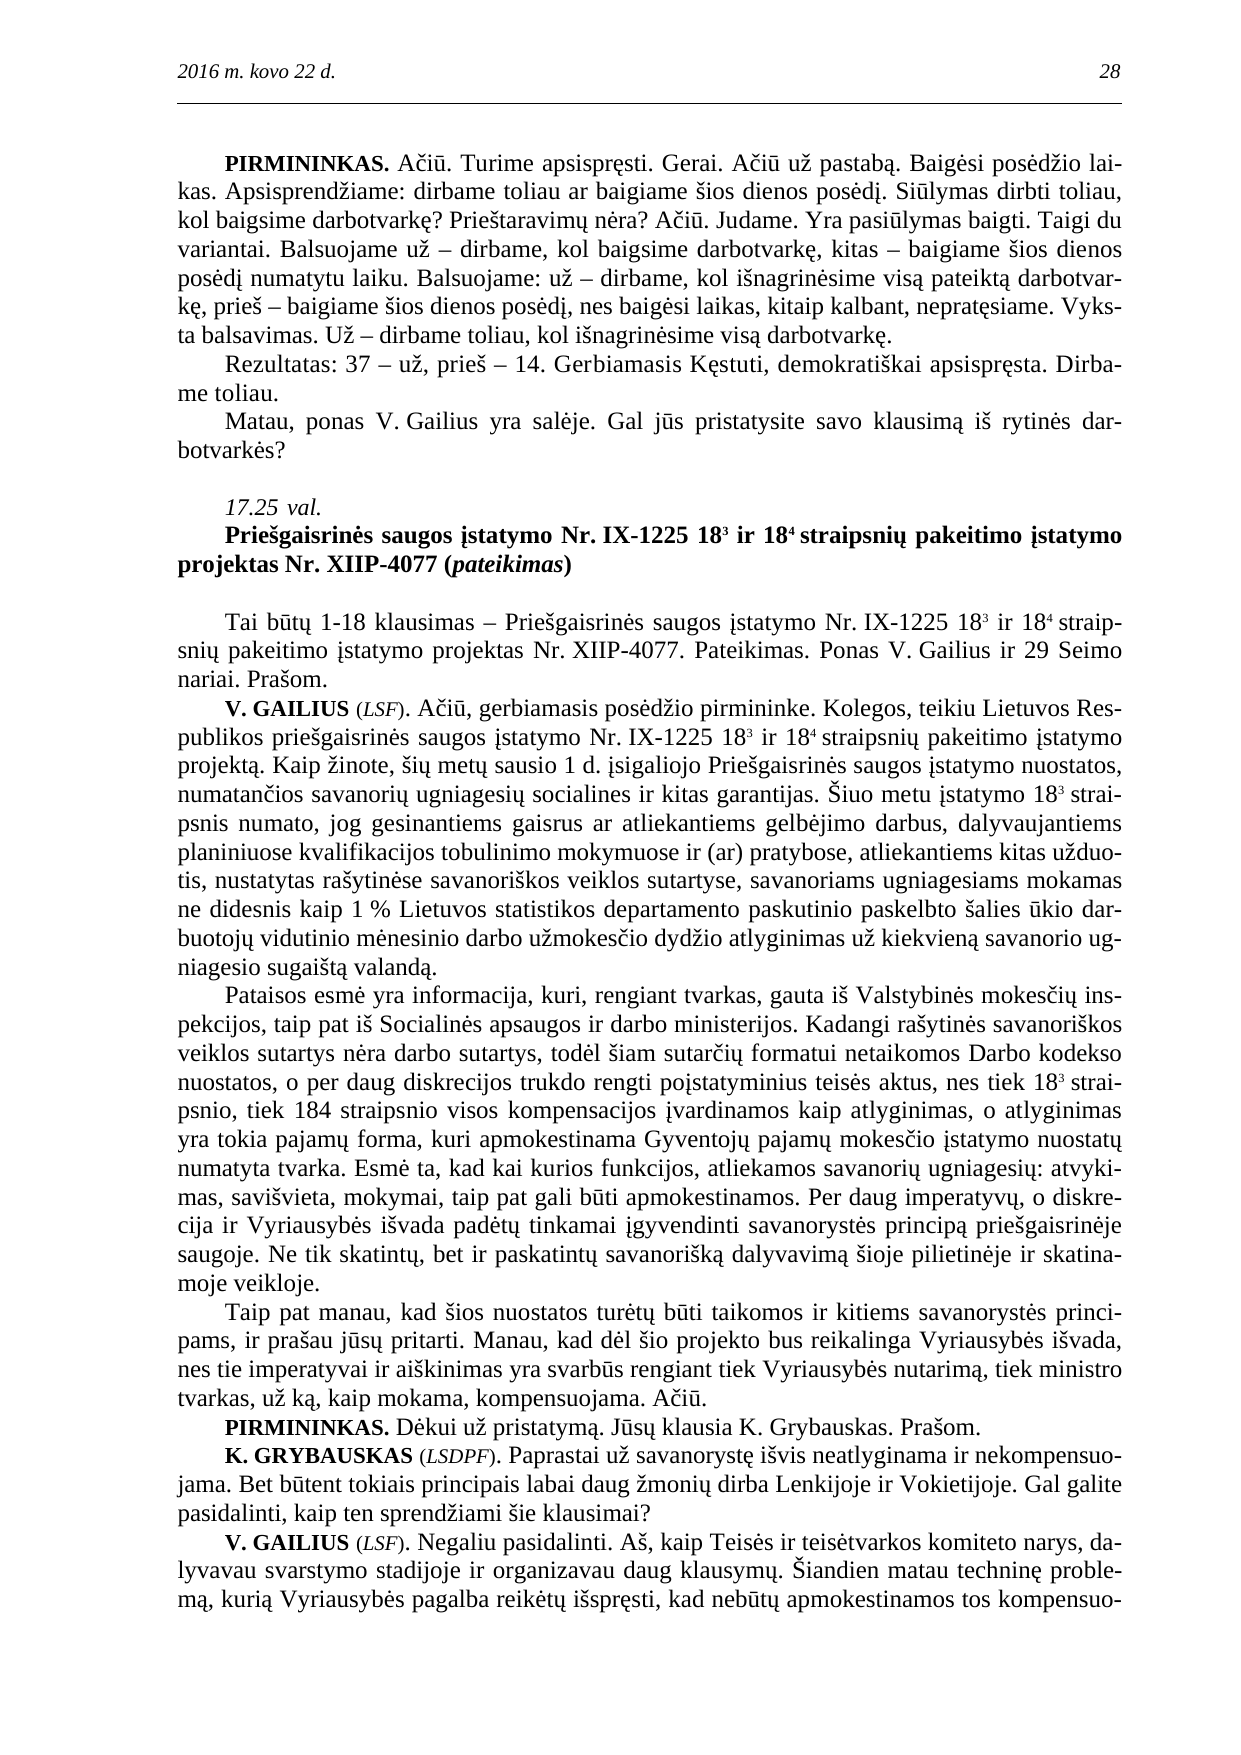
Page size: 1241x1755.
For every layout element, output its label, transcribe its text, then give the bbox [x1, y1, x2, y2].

text 17.25 val. [224, 493, 1122, 520]
text V. GAILIUS (LSF). Ačiū, ger­bia­ma­sis po­sė­džio pir­mi­nin­ke. Ko­le­gos, tei­kiu Lie­tu­vos Res­pub­li­kos prieš­gais­ri­nės sau­gos įsta­ty­mo Nr. IX-1225 183 ir 184 straips­nių pa­kei­ti­mo įsta­ty­mo pro­jek­tą. Kaip ži­no­te, šių me­tų sau­sio 1 d. įsi­ga­lio­jo Prieš­gais­ri­nės sau­gos įsta­ty­mo nuo­sta­tos, nu­ma­tan­čios sa­va­no­rių ug­nia­ge­sių so­cia­li­nes ir ki­tas ga­ran­ti­jas. Šiuo me­tu įsta­ty­mo 183 strai­ps­nis nu­ma­to, jog ge­si­nan­tiems gais­rus ar at­lie­kan­tiems gel­bė­ji­mo dar­bus, da­ly­vau­jan­tiems pla­ni­niuo­se kva­li­fi­ka­ci­jos to­bu­li­ni­mo mo­ky­muo­se ir (ar) pra­ty­bo­se, at­lie­kan­tiems ki­tas už­duo­tis, nu­sta­ty­tas ra­šy­ti­nė­se sa­va­no­riš­kos veik­los su­tar­ty­se, sa­va­no­riams ug­nia­ge­siams mo­ka­mas ne di­des­nis kaip 1 % Lie­tu­vos sta­tis­ti­kos de­par­ta­men­to pas­ku­ti­nio pa­skelb­to ša­lies ūkio dar­buo­to­jų vi­du­ti­nio mė­ne­si­nio dar­bo už­mo­kes­čio dy­džio at­ly­gi­ni­mas už kiek­vie­ną sa­va­no­rio ug­nia­ge­sio su­gaiš­tą va­lan­dą. [177, 693, 1122, 980]
text K. GRYBAUSKAS (LSDPF). Pa­pras­tai už sa­va­no­rys­tę iš­vis ne­at­ly­gi­na­ma ir ne­kom­pen­suo­ja­ma. Bet bū­tent to­kiais prin­ci­pais la­bai daug žmo­nių dir­ba Len­ki­jo­je ir Vo­kie­ti­jo­je. Gal ga­li­te pa­si­da­lin­ti, kaip ten spren­džia­mi šie klau­si­mai? [177, 1440, 1122, 1527]
text Tai bū­tų 1-18 klau­si­mas – Prieš­gais­ri­nės sau­gos įsta­ty­mo Nr. IX-1225 183 ir 184 straip­snių pa­kei­ti­mo įsta­ty­mo pro­jek­tas Nr. XIIP-4077. Pa­tei­ki­mas. Po­nas V. Gai­lius ir 29 Sei­mo na­riai. Pra­šom. [177, 607, 1122, 693]
text Prieš­gais­ri­nės sau­gos įsta­ty­mo Nr. IX-1225 183 ir 184 straips­nių pa­kei­ti­mo įsta­ty­mo pro­jek­tas Nr. XIIP-4077 (pa­tei­ki­mas) [177, 520, 1122, 578]
text V. GAILIUS (LSF). Ne­ga­liu pa­si­da­lin­ti. Aš, kaip Tei­sės ir tei­sėt­var­kos ko­mi­te­to na­rys, da­ly­va­vau svars­ty­mo sta­di­jo­je ir or­ga­ni­za­vau daug klau­sy­mų. Šian­dien ma­tau tech­ni­nę pro­ble­mą, ku­rią Vy­riau­sy­bės pa­gal­ba rei­kė­tų iš­spręs­ti, kad ne­bū­tų ap­mo­kes­ti­na­mos tos kom­pen­suo­ [177, 1527, 1122, 1613]
text Taip pat ma­nau, kad šios nuo­sta­tos tu­rė­tų bū­ti tai­ko­mos ir ki­tiems sa­va­no­rys­tės prin­ci­pams, ir pra­šau jū­sų pri­tar­ti. Ma­nau, kad dėl šio pro­jek­to bus rei­ka­lin­ga Vy­riau­sy­bės iš­va­da, nes tie im­pe­ra­ty­vai ir aiš­ki­ni­mas yra svar­būs ren­giant tiek Vy­riau­sy­bės nu­ta­ri­mą, tiek mi­nist­ro tvar­kas, už ką, kaip mo­ka­ma, kom­pen­suo­ja­ma. Ačiū. [177, 1297, 1122, 1412]
text Ma­tau, po­nas V. Gai­lius yra sa­lė­je. Gal jūs pri­sta­ty­si­te sa­vo klau­si­mą iš ry­ti­nės dar­botvarkės? [177, 406, 1122, 464]
text Re­zul­ta­tas: 37 – už, prieš – 14. Ger­bia­ma­sis Kęs­tu­ti, de­mo­kra­tiškai ap­si­spręs­ta. Dir­ba­me to­liau. [177, 349, 1122, 406]
text PIRMININKAS. Dė­kui už pri­sta­ty­mą. Jū­sų klau­sia K. Gry­baus­kas. Pra­šom. [177, 1412, 1122, 1440]
text PIRMININKAS. Ačiū. Tu­ri­me ap­si­spręs­ti. Ge­rai. Ačiū už pa­sta­bą. Bai­gė­si po­sė­džio lai­kas. Ap­si­spren­džia­me: dir­ba­me to­liau ar bai­gia­me šios die­nos po­sė­dį. Siū­ly­mas dirb­ti to­liau, kol baig­si­me dar­bo­tvarkę? Prieš­ta­ra­vi­mų nė­ra? Ačiū. Ju­da­me. Yra pa­siū­ly­mas baig­ti. Tai­gi du va­rian­tai. Bal­suo­ja­me už – dir­ba­me, kol baig­si­me dar­bo­tvarkę, ki­tas – bai­gia­me šios die­nos po­sė­dį nu­ma­ty­tu lai­ku. Bal­suo­ja­me: už – dir­ba­me, kol iš­nag­ri­nė­si­me vi­są pa­teik­tą dar­bo­tvar­kę, prieš – bai­gia­me šios die­nos po­sė­dį, nes bai­gė­si lai­kas, ki­taip kal­bant, ne­pra­tę­sia­me. Vy­ks­ta bal­sa­vi­mas. Už – dir­ba­me to­liau, kol iš­nag­ri­nė­si­me vi­są dar­bo­tvarkę. [177, 148, 1122, 349]
text Pa­tai­sos es­mė yra in­for­ma­ci­ja, ku­ri, ren­giant tvar­kas, gau­ta iš Vals­ty­bi­nės mo­kes­čių in­s­pek­ci­jos, taip pat iš So­cia­li­nės ap­sau­gos ir dar­bo mi­nis­te­ri­jos. Ka­dan­gi ra­šy­ti­nės sa­va­no­riš­kos veik­los su­tar­tys nė­ra dar­bo su­tar­tys, to­dėl šiam su­tar­čių for­ma­tui ne­tai­ko­mos Dar­bo ko­dek­so nuo­sta­tos, o per daug dis­kre­ci­jos truk­do reng­ti po­įsta­ty­mi­nius tei­sės ak­tus, nes tiek 183 strai­psnio, tiek 184 straips­nio vi­sos kom­pen­sa­ci­jos įvar­di­na­mos kaip at­ly­gi­ni­mas, o at­ly­gi­ni­mas yra to­kia pa­ja­mų for­ma, ku­ri ap­mo­kes­ti­na­ma Gy­ven­to­jų pa­ja­mų mo­kes­čio įsta­ty­mo nuo­sta­tų nu­ma­ty­ta tvar­ka. Es­mė ta, kad kai ku­rios funk­ci­jos, at­lie­ka­mos sa­va­no­rių ug­nia­ge­sių: at­vy­ki­mas, sa­viš­vie­ta, mo­ky­mai, taip pat ga­li bū­ti ap­mo­kes­ti­na­mos. Per daug im­pe­ra­ty­vų, o dis­kre­ci­ja ir Vy­riau­sy­bės iš­va­da pa­dė­tų tin­ka­mai įgy­ven­din­ti sa­va­no­rys­tės prin­ci­pą prieš­gais­ri­nė­je sau­go­je. Ne tik ska­tin­tų, bet ir pa­ska­tin­tų sa­va­no­riš­ką da­ly­va­vi­mą šio­je pi­lie­ti­nė­je ir ska­ti­na­mo­je veik­lo­je. [177, 980, 1122, 1297]
